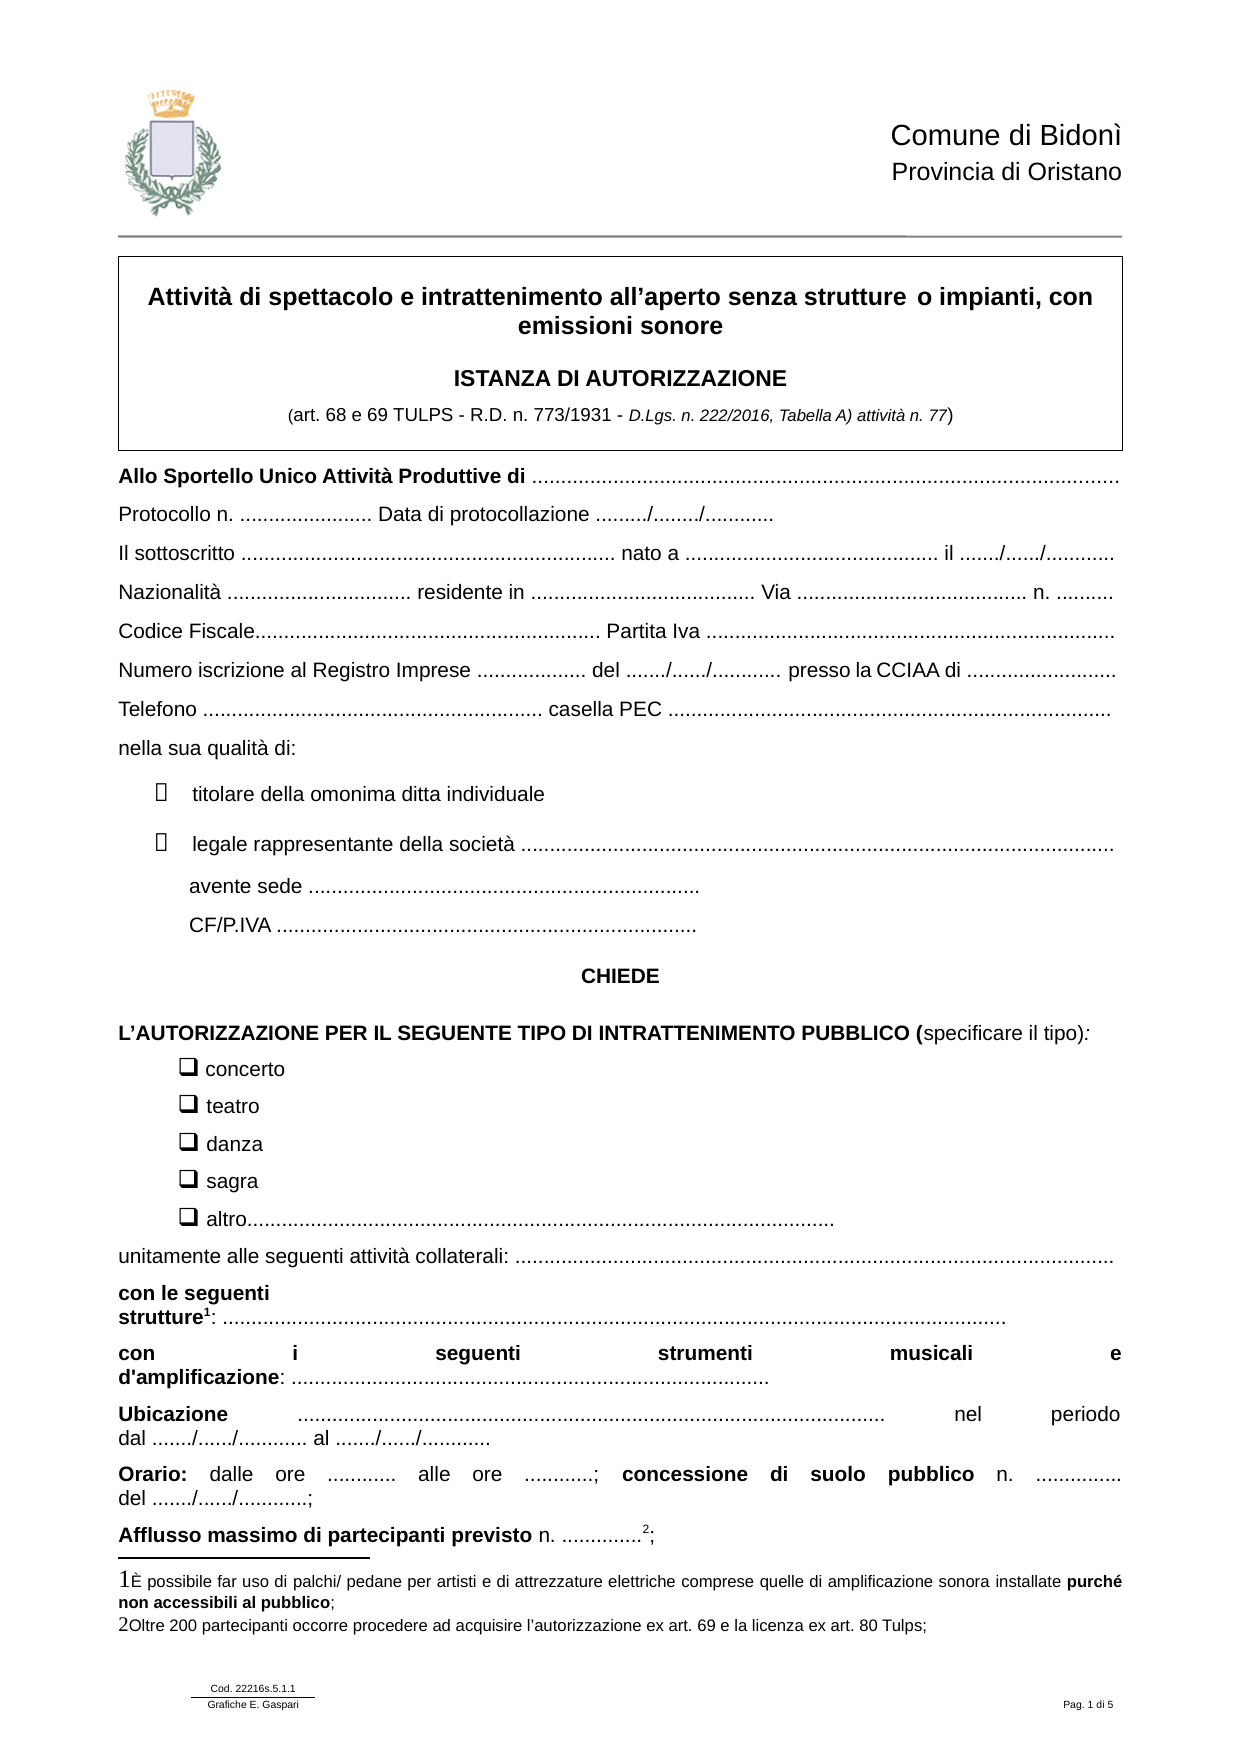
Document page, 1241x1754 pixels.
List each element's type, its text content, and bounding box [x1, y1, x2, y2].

text  teatro [177, 1094, 1122, 1119]
text  altro...................................................................................................... [177, 1207, 1122, 1232]
text Telefono ........................................................... casella PEC ............................................................................. [118, 697, 1122, 721]
text Afflusso massimo di partecipanti previsto n. ..............; [118, 1522, 1122, 1546]
text  danza [177, 1132, 1122, 1157]
text Numero iscrizione al Registro Imprese ................... del ......./....../............ presso la CCIAA di .......................... [118, 658, 1122, 682]
text È possibile far uso di palchi/ pedane per artisti e di attrezzature elettriche comprese quelle di amplificazione sonora installate purché non accessibili al pubblico; [118, 1564, 1122, 1612]
table_header Attività di spettacolo e intrattenimento all’aperto senza strutture o impianti, con emissioni sonore ISTANZA DI AUTORIZZAZIONE (art. 68 e 69 TULPS - R.D. n. 773/1931 - D.Lgs. n. 222/2016, Tabella A) attività n. 77) [119, 257, 1122, 450]
text CHIEDE [118, 964, 1122, 988]
text Codice Fiscale............................................................ Partita Iva ....................................................................... [118, 619, 1122, 643]
picture [122, 87, 224, 219]
text  sagra [177, 1169, 1122, 1194]
text  titolare della omonima ditta individuale [153, 774, 1122, 808]
text avente sede .................................................................... [189, 874, 1122, 898]
text Ubicazione ...................................................................................................... nel periodo dal ......./....../............ al ......./....../............ [118, 1402, 1122, 1449]
text nella sua qualità di: [118, 735, 1122, 759]
text Comune di Bidonì [224, 118, 1122, 152]
text CF/P.IVA ......................................................................... [189, 913, 1122, 937]
text con le seguenti strutture: ........................................................................................................................................ [118, 1281, 1122, 1329]
text Orario: dalle ore ............ alle ore ............; concessione di suolo pubblico n. ............... del ......./....../............; [118, 1462, 1122, 1510]
text Allo Sportello Unico Attività Produttive di [118, 463, 1122, 487]
text Il sottoscritto ................................................................. nato a ............................................ il ......./....../............ [118, 541, 1122, 565]
text Oltre 200 partecipanti occorre procedere ad acquisire l’autorizzazione ex art. 69 e la licenza ex art. 80 Tulps; [118, 1612, 1122, 1636]
text con i seguenti strumenti musicali e d'amplificazione: ................................................................................... [118, 1341, 1122, 1389]
text unitamente alle seguenti attività collaterali: ........................................................................................................ [118, 1244, 1122, 1268]
text Nazionalità ................................ residente in ....................................... Via ........................................ n. .......... [118, 580, 1122, 604]
text Provincia di Oristano [224, 157, 1122, 185]
text Protocollo n. ....................... Data di protocollazione ........./......../............ [118, 502, 1122, 526]
text  concerto [177, 1057, 1122, 1082]
text  legale rappresentante della società ....................................................................................................... [153, 824, 1122, 858]
text L’AUTORIZZAZIONE PER IL SEGUENTE TIPO DI INTRATTENIMENTO PUBBLICO (specificare il tipo): [118, 1020, 1122, 1044]
